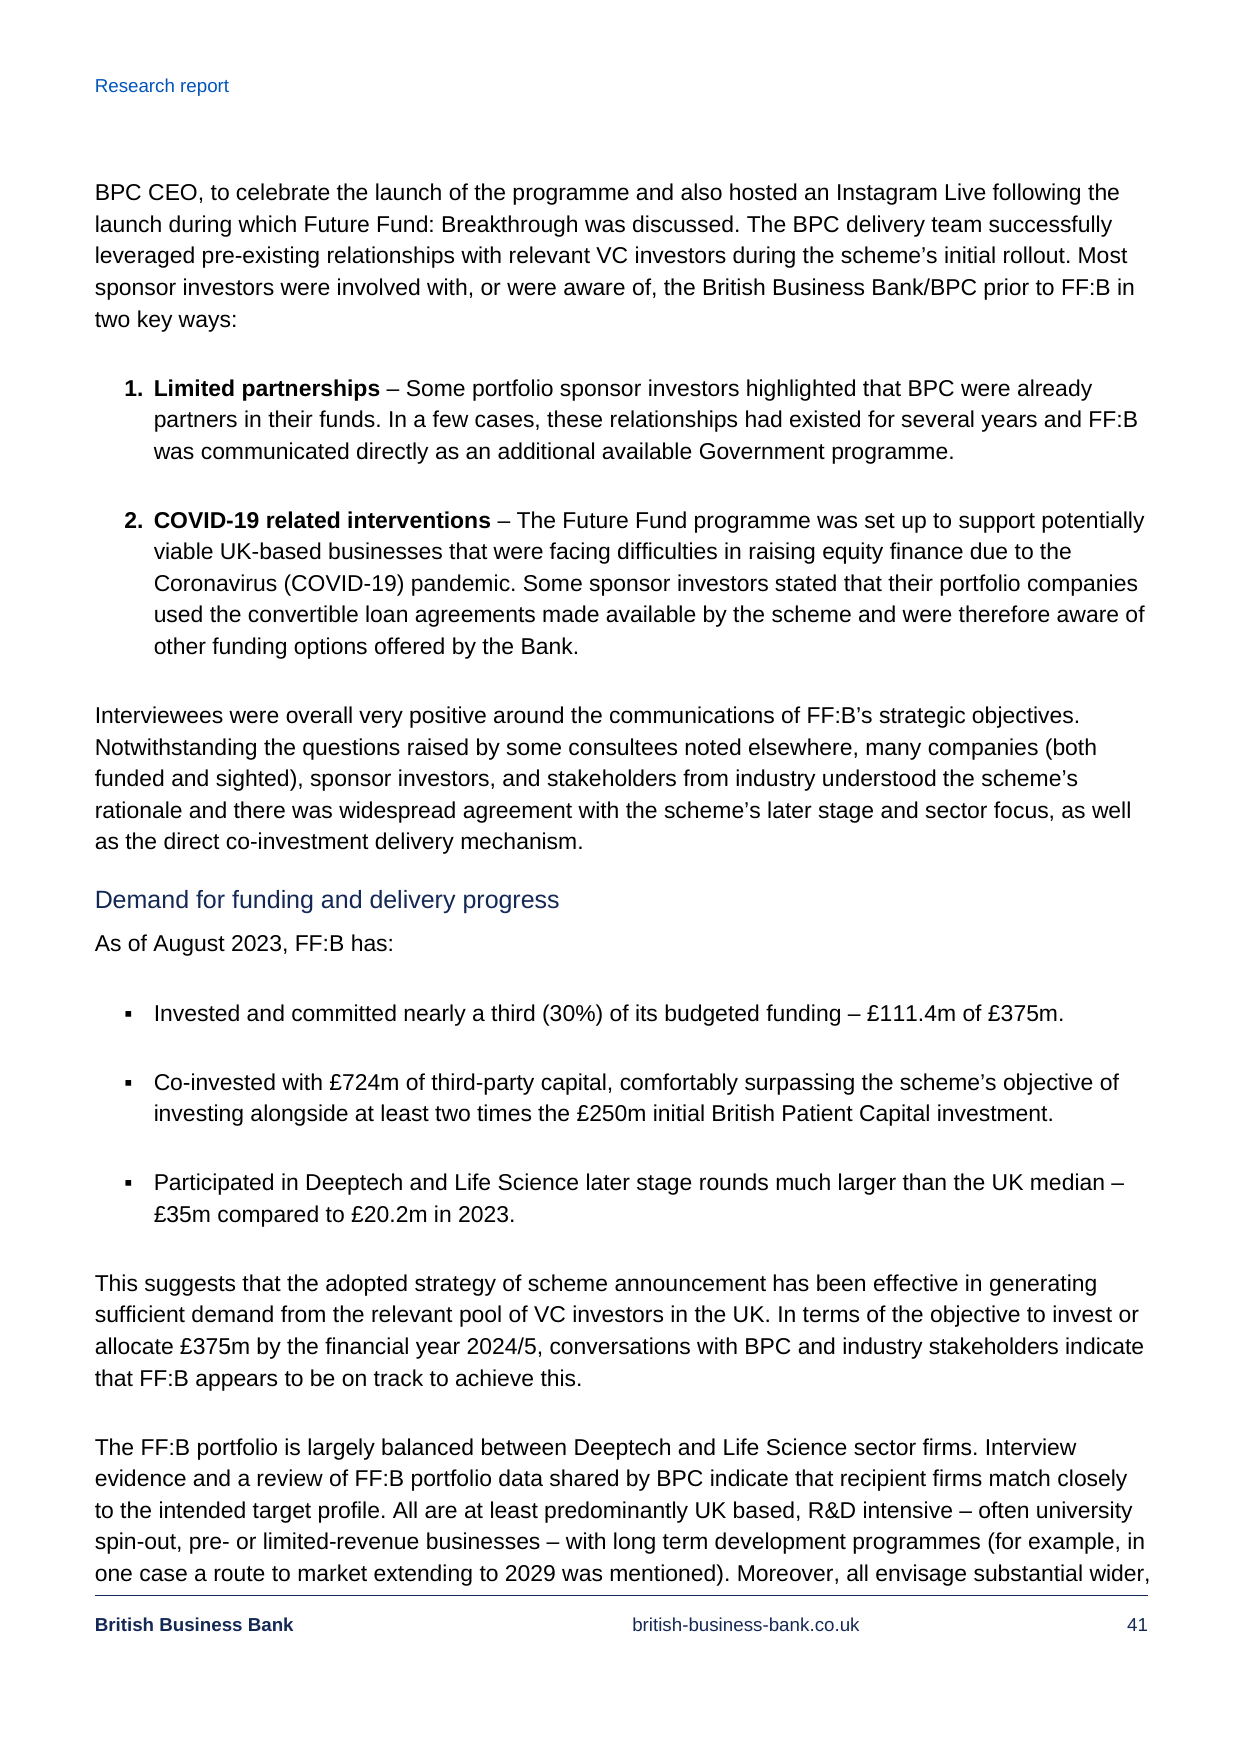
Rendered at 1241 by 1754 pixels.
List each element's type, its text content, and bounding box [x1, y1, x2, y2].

list Co-invested with £724m of third-party capital, comfortably surpassing the scheme’s objective of investing alongside at least two times the £250m initial British Patient Capital investment. [124, 1068, 1152, 1126]
list This suggests that the adopted strategy of scheme announcement has been effective in generating sufficient demand from the relevant pool of VC investors in the UK. In terms of the objective to invest or allocate £375m by the financial year 2024/5, conversations with BPC and industry stakeholders indicate that FF:B appears to be on track to achieve this. [94, 1270, 1152, 1391]
list Limited partnerships – Some portfolio sponsor investors highlighted that BPC were already partners in their funds. In a few cases, these relationships had existed for several years and FF:B was communicated directly as an additional available Government programme. [124, 374, 1152, 464]
list Invested and committed nearly a third (30%) of its budgeted funding – £111.4m of £375m. [124, 999, 1152, 1026]
list Participated in Deeptech and Life Science later stage rounds much larger than the UK median – £35m compared to £20.2m in 2023. [124, 1169, 1152, 1227]
text BPC CEO, to celebrate the launch of the programme and also hosted an Instagram Live following the launch during which Future Fund: Breakthrough was discussed. The BPC delivery team successfully leveraged pre-existing relationships with relevant VC investors during the scheme’s initial rollout. Most sponsor investors were involved with, or were aware of, the British Business Bank/BPC prior to FF:B in two key ways: [94, 179, 1152, 332]
list Interviewees were overall very positive around the communications of FF:B’s strategic objectives. Notwithstanding the questions raised by some consultees noted elsewhere, many companies (both funded and sighted), sponsor investors, and stakeholders from industry understood the scheme’s rationale and there was widespread agreement with the scheme’s later stage and sector focus, as well as the direct co-investment delivery mechanism. [94, 702, 1152, 855]
list COVID-19 related interventions – The Future Fund programme was set up to support potentially viable UK-based businesses that were facing difficulties in raising equity finance due to the Coronavirus (COVID-19) pandemic. Some sponsor investors stated that their portfolio companies used the convertible loan agreements made available by the scheme and were therefore aware of other funding options offered by the Bank. [124, 507, 1152, 659]
list The FF:B portfolio is largely balanced between Deeptech and Life Science sector firms. Interview evidence and a review of FF:B portfolio data shared by BPC indicate that recipient firms match closely to the intended target profile. All are at least predominantly UK based, R&D intensive – often university spin-out, pre- or limited-revenue businesses – with long term development programmes (for example, in one case a route to market extending to 2029 was mentioned). Moreover, all envisage substantial wider, [94, 1433, 1152, 1586]
list As of August 2023, FF:B has: [94, 930, 1152, 957]
subtitle Demand for funding and delivery progress [94, 885, 1152, 914]
